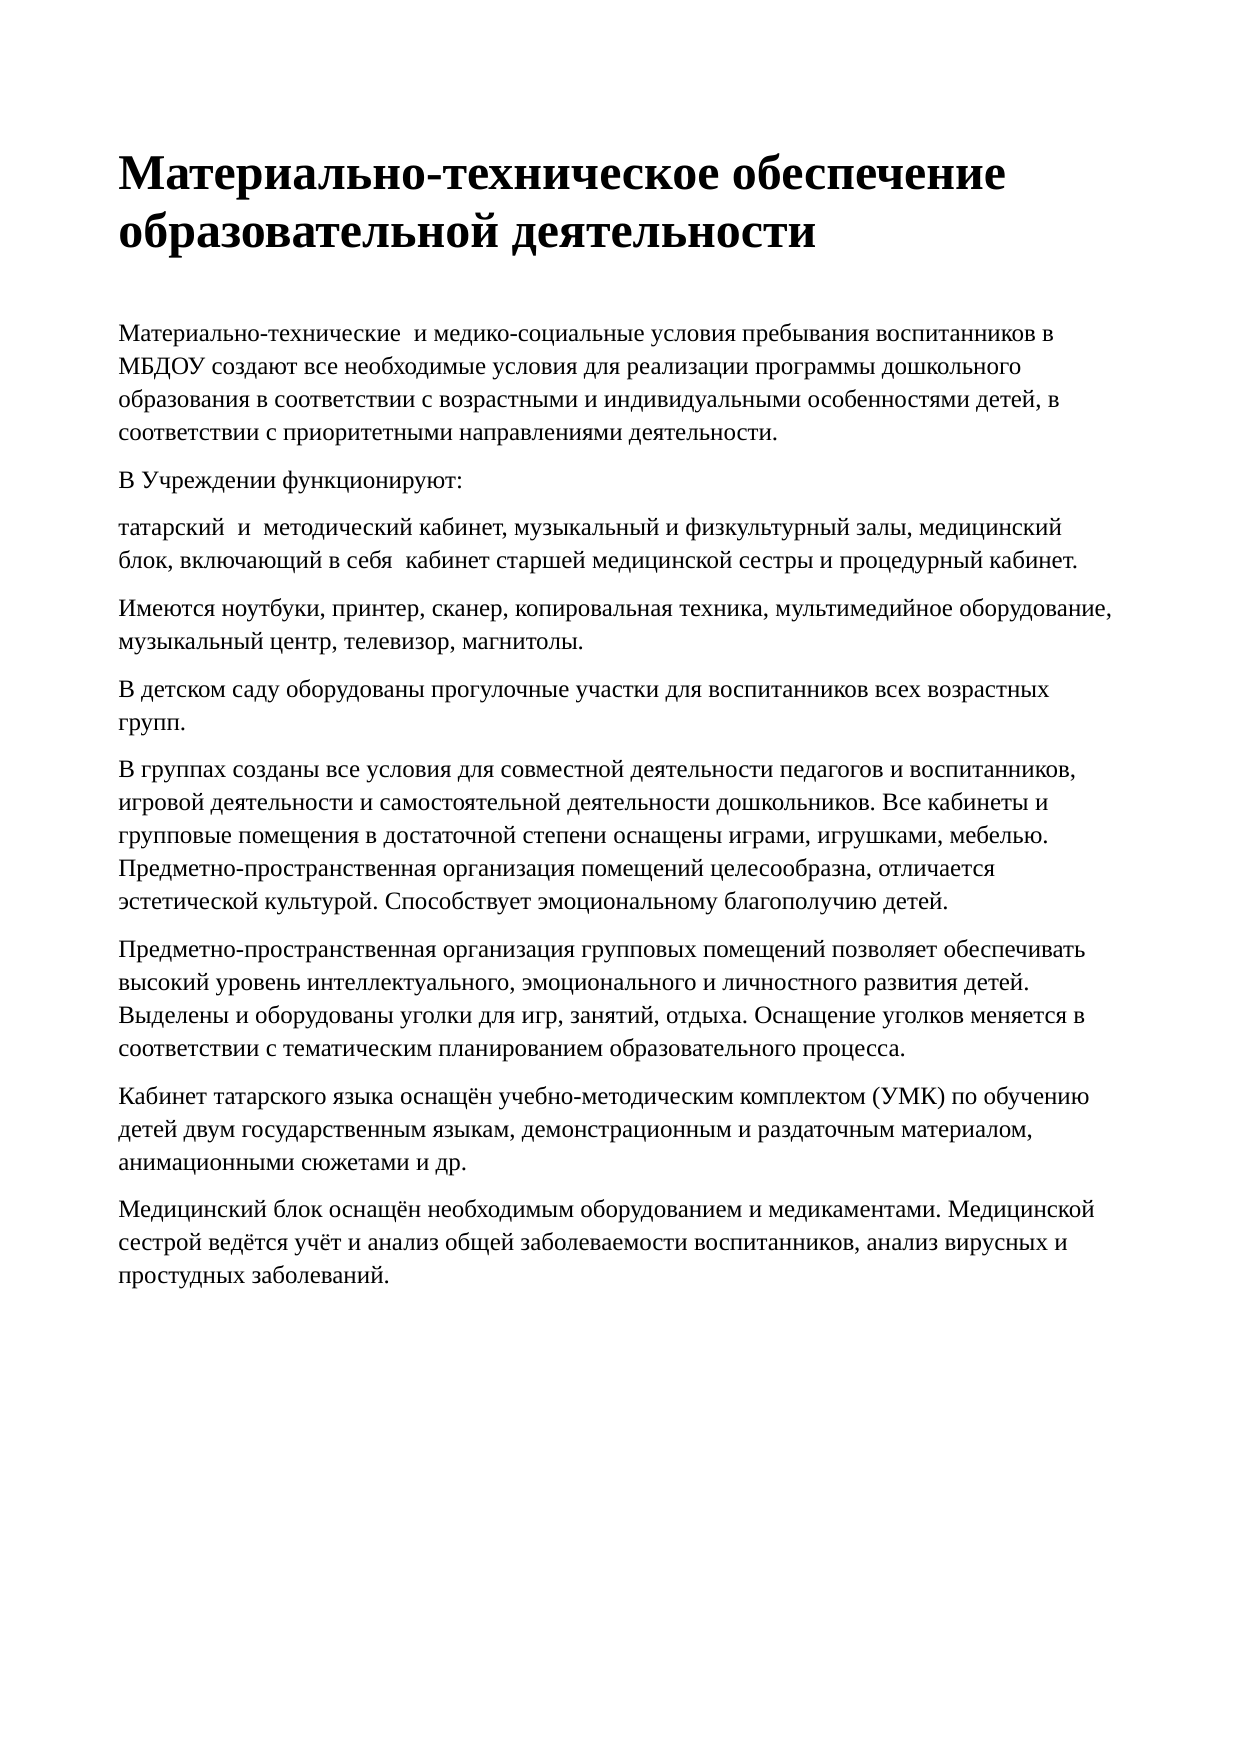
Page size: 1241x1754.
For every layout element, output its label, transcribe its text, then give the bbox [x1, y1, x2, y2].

text Имеются ноутбуки, принтер, сканер, копировальная техника, мультимедийное оборудование, музыкальный центр, телевизор, магнитолы. [118, 593, 1122, 655]
subtitle Материально-техническое обеспечение образовательной деятельности [118, 143, 1122, 258]
text В группах созданы все условия для совместной деятельности педагогов и воспитанников, игровой деятельности и самостоятельной деятельности дошкольников. Все кабинеты и групповые помещения в достаточной степени оснащены играми, игрушками, мебелью. Предметно-пространственная организация помещений целесообразна, отличается эстетической культурой. Способствует эмоциональному благополучию детей. [118, 754, 1122, 915]
text Медицинский блок оснащён необходимым оборудованием и медикаментами. Медицинской сестрой ведётся учёт и анализ общей заболеваемости воспитанников, анализ вирусных и простудных заболеваний. [118, 1194, 1122, 1289]
text Кабинет татарского языка оснащён учебно-методическим комплектом (УМК) по обучению детей двум государственным языкам, демонстрационным и раздаточным материалом, анимационными сюжетами и др. [118, 1081, 1122, 1176]
text Предметно-пространственная организация групповых помещений позволяет обеспечивать высокий уровень интеллектуального, эмоционального и личностного развития детей. Выделены и оборудованы уголки для игр, занятий, отдыха. Оснащение уголков меняется в соответствии с тематическим планированием образовательного процесса. [118, 934, 1122, 1062]
text татарский и методический кабинет, музыкальный и физкультурный залы, медицинский блок, включающий в себя кабинет старшей медицинской сестры и процедурный кабинет. [118, 512, 1122, 574]
text Материально-технические и медико-социальные условия пребывания воспитанников в МБДОУ создают все необходимые условия для реализации программы дошкольного образования в соответствии с возрастными и индивидуальными особенностями детей, в соответствии с приоритетными направлениями деятельности. [118, 318, 1122, 446]
text В детском саду оборудованы прогулочные участки для воспитанников всех возрастных групп. [118, 674, 1122, 736]
text В Учреждении функционируют: [118, 465, 1122, 494]
